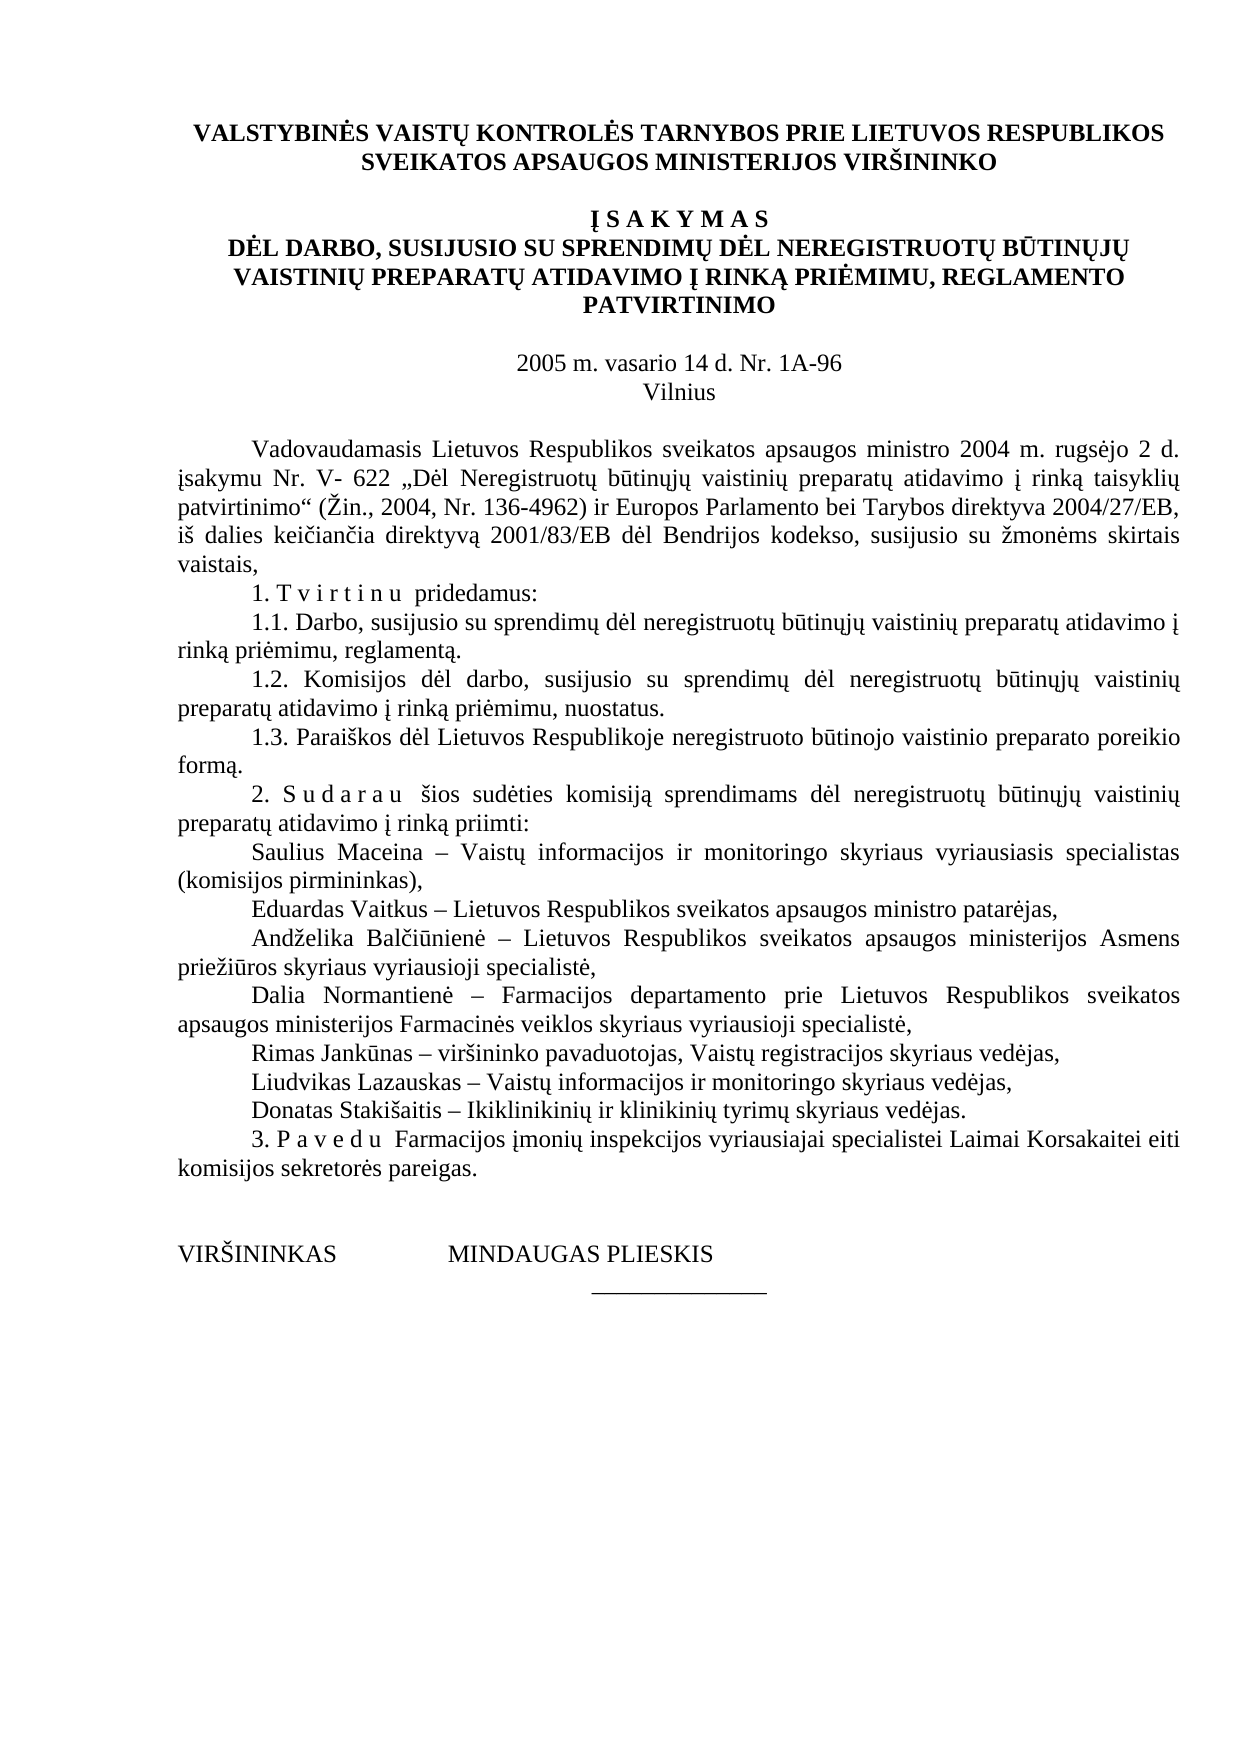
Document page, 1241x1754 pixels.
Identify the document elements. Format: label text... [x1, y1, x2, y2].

text Donatas Stakišaitis – Ikiklinikinių ir klinikinių tyrimų skyriaus vedėjas. [177, 1096, 1181, 1124]
text ______________ [177, 1268, 1181, 1297]
text Eduardas Vaitkus – Lietuvos Respublikos sveikatos apsaugos ministro patarėjas, [177, 894, 1181, 923]
text Andželika Balčiūnienė – Lietuvos Respublikos sveikatos apsaugos ministerijos Asmens priežiūros skyriaus vyriausioji specialistė, [177, 923, 1181, 981]
text 2. Sudarau šios sudėties komisiją sprendimams dėl neregistruotų būtinųjų vaistinių preparatų atidavimo į rinką priimti: [177, 779, 1181, 837]
text 1.2. Komisijos dėl darbo, susijusio su sprendimų dėl neregistruotų būtinųjų vaistinių preparatų atidavimo į rinką priėmimu, nuostatus. [177, 664, 1181, 722]
text Liudvikas Lazauskas – Vaistų informacijos ir monitoringo skyriaus vedėjas, [177, 1067, 1181, 1096]
text Vilnius [177, 377, 1181, 406]
text VIRŠININKAS MINDAUGAS PLIESKIS [177, 1239, 1181, 1268]
text Į S A K Y M A S [177, 204, 1181, 233]
text 3. Pavedu Farmacijos įmonių inspekcijos vyriausiajai specialistei Laimai Korsakaitei eiti komisijos sekretorės pareigas. [177, 1124, 1181, 1182]
text Dalia Normantienė – Farmacijos departamento prie Lietuvos Respublikos sveikatos apsaugos ministerijos Farmacinės veiklos skyriaus vyriausioji specialistė, [177, 981, 1181, 1038]
text 1. Tvirtinu pridedamus: [177, 578, 1181, 607]
text Saulius Maceina – Vaistų informacijos ir monitoringo skyriaus vyriausiasis specialistas (komisijos pirmininkas), [177, 837, 1181, 894]
text Rimas Jankūnas – viršininko pavaduotojas, Vaistų registracijos skyriaus vedėjas, [177, 1038, 1181, 1067]
text 2005 m. vasario 14 d. Nr. 1A-96 [177, 348, 1181, 377]
text DĖL DARBO, SUSIJUSIO SU SPRENDIMŲ DĖL NEREGISTRUOTŲ BŪTINŲJŲ VAISTINIŲ PREPARATŲ ATIDAVIMO Į RINKĄ PRIĖMIMU, REGLAMENTO PATVIRTINIMO [177, 233, 1181, 319]
text Vadovaudamasis Lietuvos Respublikos sveikatos apsaugos ministro 2004 m. rugsėjo 2 d. įsakymu Nr. V- 622 „Dėl neregistruotų būtinųjų vaistinių preparatų atidavimo į rinką taisyklių patvirtinimo“ (Žin., 2004, Nr. 136-4962) ir Europos Parlamento bei Tarybos direktyva 2004/27/EB, iš dalies keičiančia direktyvą 2001/83/EB dėl Bendrijos kodekso, susijusio su žmonėms skirtais vaistais, [177, 434, 1181, 578]
text 1.1. Darbo, susijusio su sprendimų dėl neregistruotų būtinųjų vaistinių preparatų atidavimo į rinką priėmimu, reglamentą. [177, 607, 1181, 664]
text VALSTYBINĖS VAISTŲ KONTROLĖS TARNYBOS PRIE LIETUVOS RESPUBLIKOS SVEIKATOS APSAUGOS MINISTERIJOS VIRŠININKO [177, 118, 1181, 176]
text 1.3. Paraiškos dėl Lietuvos Respublikoje neregistruoto būtinojo vaistinio preparato poreikio formą. [177, 722, 1181, 779]
